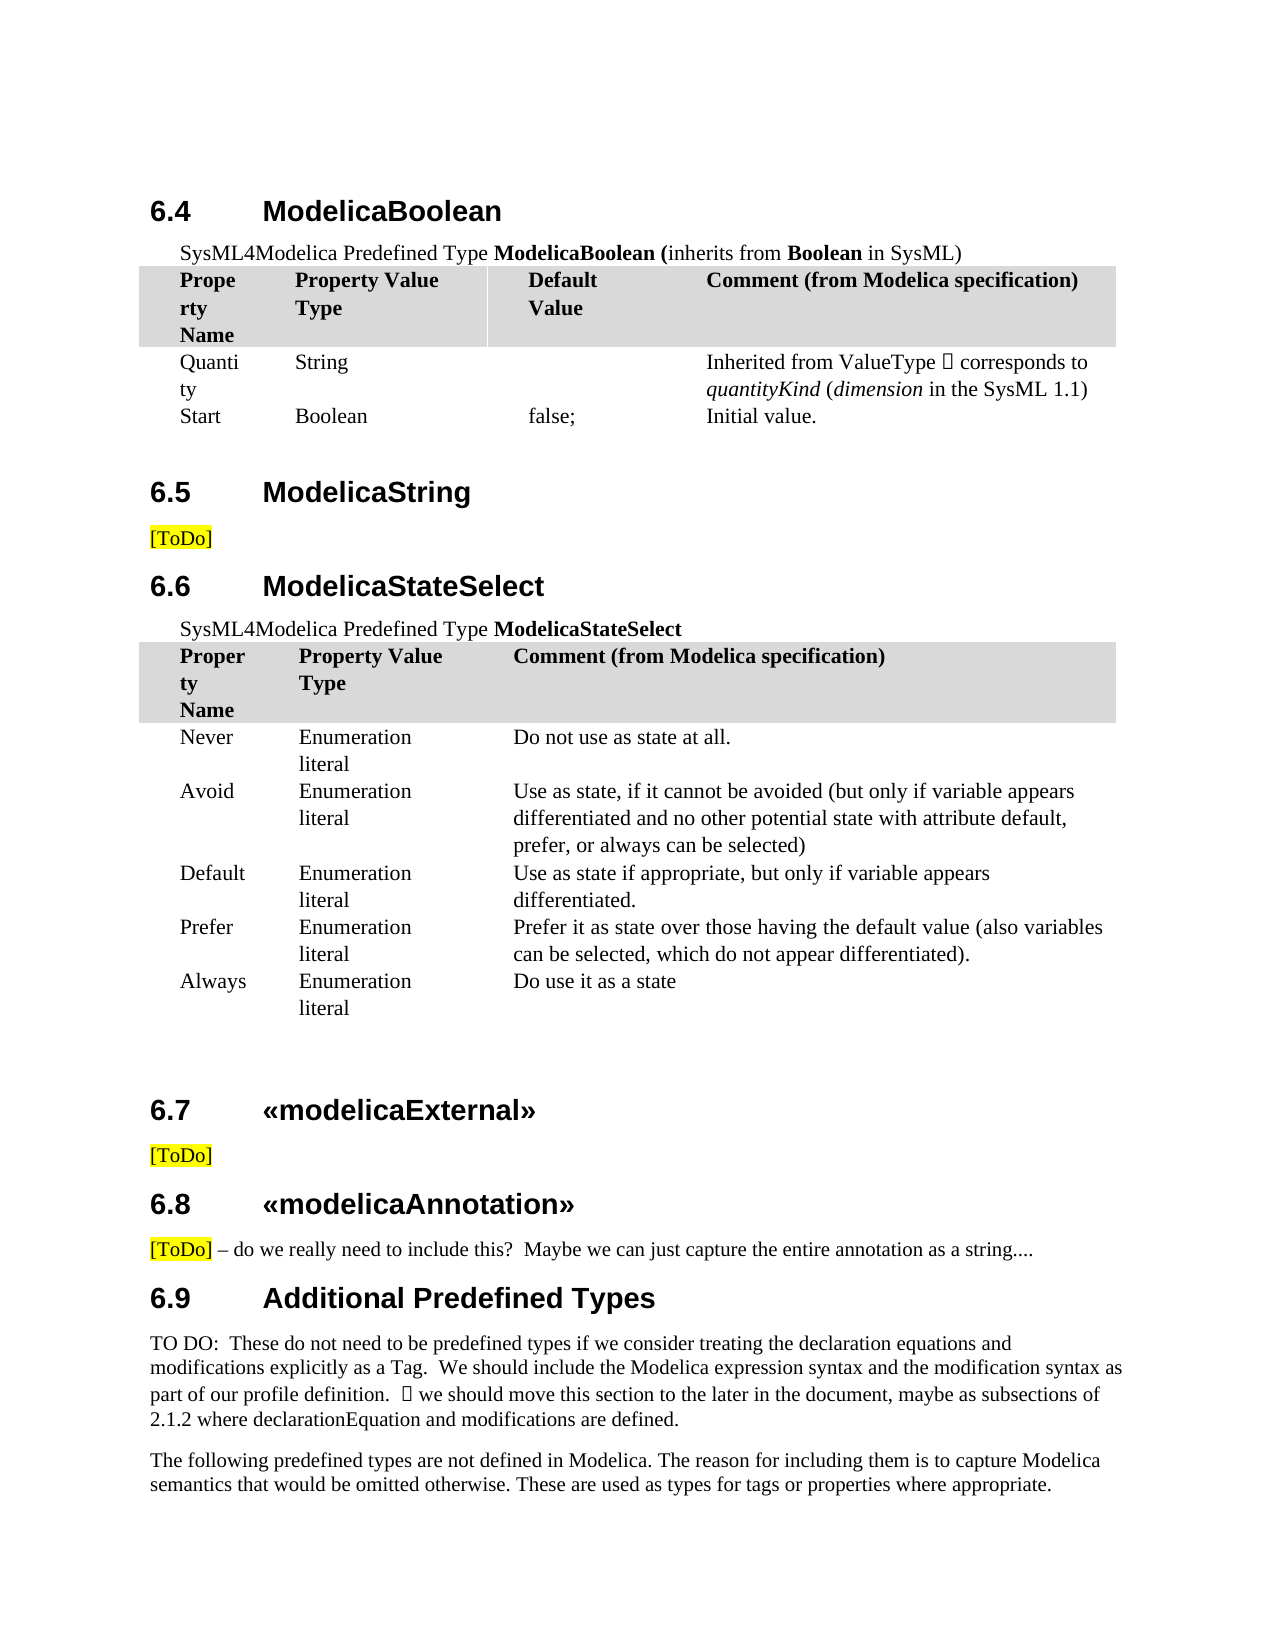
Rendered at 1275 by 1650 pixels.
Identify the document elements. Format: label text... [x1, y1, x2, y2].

subtitle ModelicaString [150, 475, 1125, 509]
subtitle ModelicaStateSelect [150, 569, 1125, 602]
table_cell Quantity [139, 348, 254, 402]
text SysML4Modelica Predefined Type ModelicaBoolean (inherits from Boolean in SysML) [179, 239, 1125, 266]
text [ToDo] [150, 1143, 1125, 1167]
table_header Property Name [139, 642, 258, 723]
table_header Property Value Type [258, 642, 472, 723]
subtitle «modelicaExternal» [150, 1093, 1125, 1127]
subtitle Additional Predefined Types [150, 1281, 1125, 1314]
table_cell [488, 348, 665, 402]
text SysML4Modelica Predefined Type ModelicaStateSelect [179, 614, 1125, 642]
table_cell Do use it as a state [472, 967, 1116, 1021]
table_header Default Value [488, 266, 665, 347]
table_cell Always [139, 967, 258, 1021]
table_cell false; [488, 402, 665, 429]
table_cell Enumeration literal [258, 967, 472, 1021]
table_cell Use as state if appropriate, but only if variable appears differentiated. [472, 858, 1116, 912]
table_cell Boolean [254, 402, 487, 429]
table_cell Avoid [139, 777, 258, 858]
text TO DO: These do not need to be predefined types if we consider treating the declaration equations and modifications explicitly as a Tag. We should include the Modelica expression syntax and the modification syntax as part of our profile definition.  we should move this section to the later in the document, maybe as subsections of 2.1.2 where declarationEquation and modifications are defined. [150, 1331, 1125, 1431]
subtitle ModelicaBoolean [150, 193, 1125, 227]
table_header Property Value Type [254, 266, 487, 347]
subtitle «modelicaAnnotation» [150, 1187, 1125, 1221]
table_header Property Name [139, 266, 254, 347]
table_cell Enumeration literal [258, 777, 472, 858]
table_cell Never [139, 723, 258, 777]
text The following predefined types are not defined in Modelica. The reason for including them is to capture Modelica semantics that would be omitted otherwise. These are used as types for tags or properties where appropriate. [150, 1448, 1125, 1496]
text [ToDo] [150, 525, 1125, 549]
table_cell Inherited from ValueType  corresponds to quantityKind (dimension in the SysML 1.1) [665, 348, 1116, 402]
table_cell String [254, 348, 487, 402]
text [ToDo] – do we really need to include this? Maybe we can just capture the entire annotation as a string.... [150, 1237, 1125, 1261]
table_header Comment (from Modelica specification) [665, 266, 1116, 347]
table_cell Prefer [139, 913, 258, 967]
table_cell Enumeration literal [258, 913, 472, 967]
table_cell Use as state, if it cannot be avoided (but only if variable appears differentiated and no other potential state with attribute default, prefer, or always can be selected) [472, 777, 1116, 858]
table_cell Default [139, 858, 258, 912]
table_cell Prefer it as state over those having the default value (also variables can be selected, which do not appear differentiated). [472, 913, 1116, 967]
table_cell Do not use as state at all. [472, 723, 1116, 777]
table_cell Initial value. [665, 402, 1116, 429]
table_cell Enumeration literal [258, 858, 472, 912]
table_cell Enumeration literal [258, 723, 472, 777]
table_header Comment (from Modelica specification) [472, 642, 1116, 723]
table_cell Start [139, 402, 254, 429]
